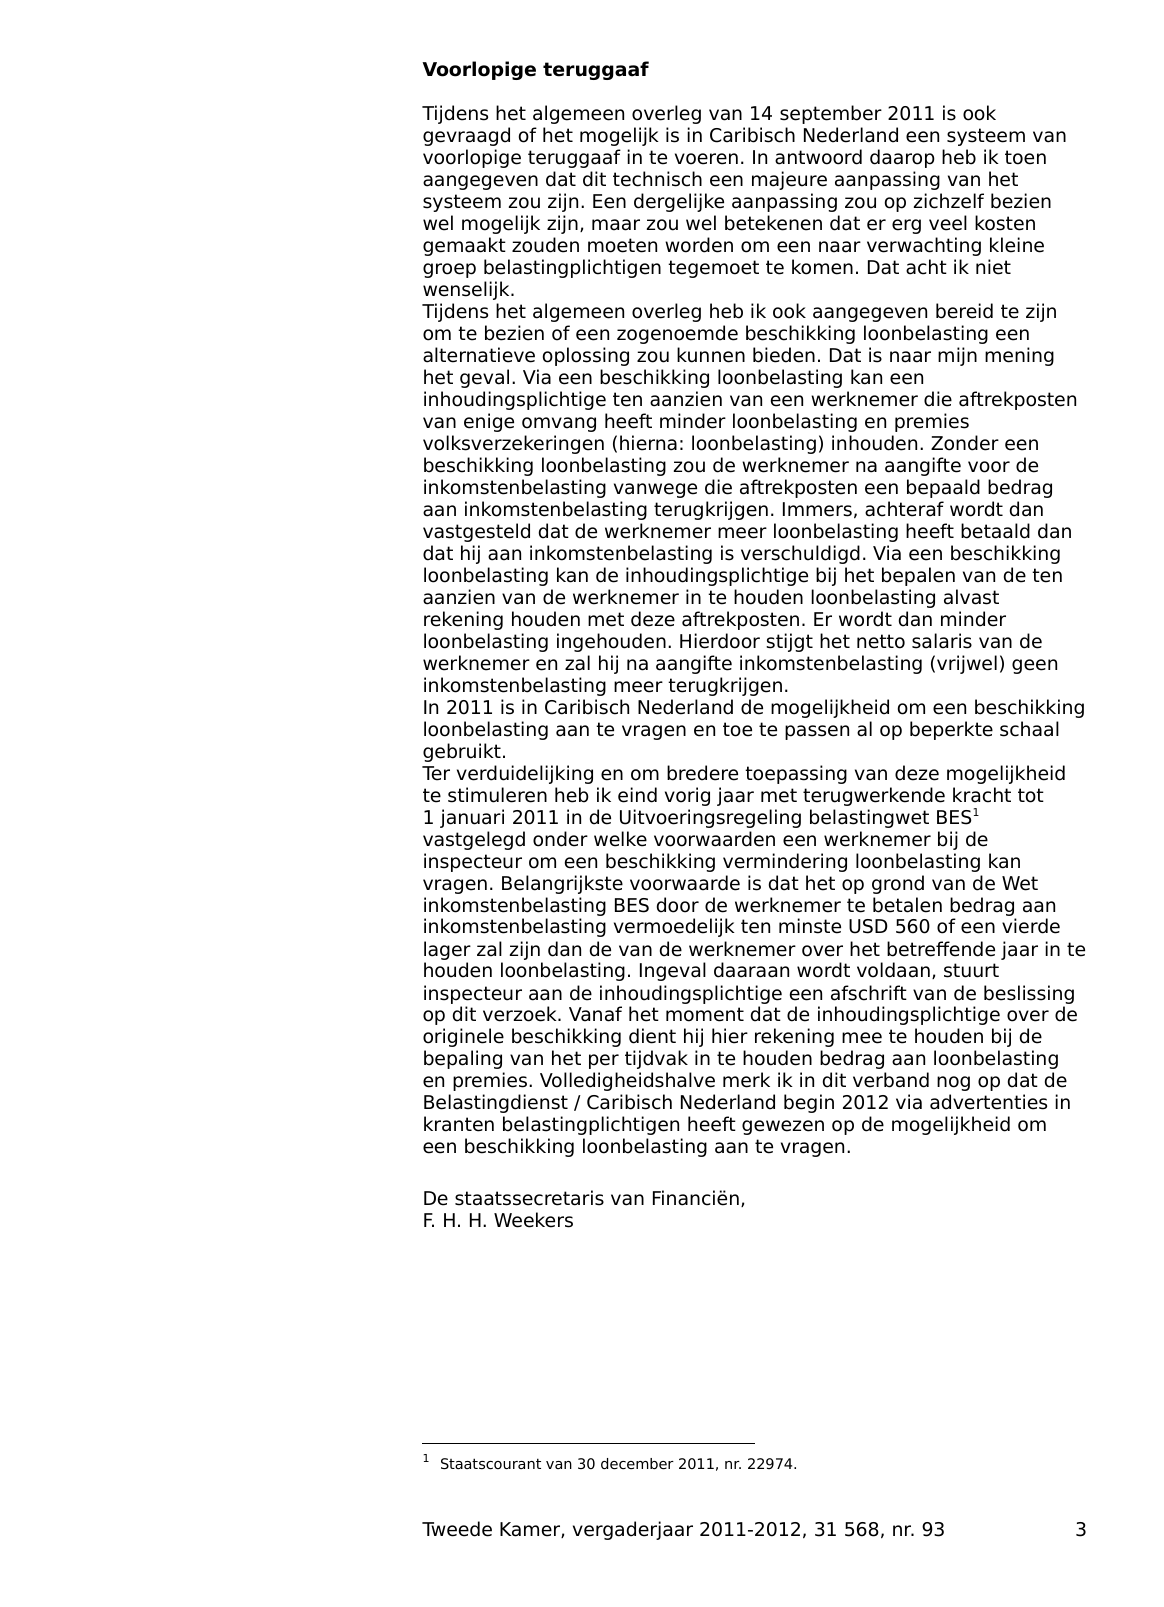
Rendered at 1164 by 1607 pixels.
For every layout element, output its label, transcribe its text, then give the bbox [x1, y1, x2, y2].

text De staatssecretaris van Financiën, F. H. H. Weekers [422, 1188, 1087, 1232]
subtitle Voorlopige teruggaaf [422, 59, 1087, 81]
text Ter verduidelijking en om bredere toepassing van deze mogelijkheid te stimuleren heb ik eind vorig jaar met terugwerkende kracht tot 1 januari 2011 in de Uitvoeringsregeling belastingwet BES vastgelegd onder welke voorwaarden een werknemer bij de inspecteur om een beschikking vermindering loonbelasting kan vragen. Belangrijkste voorwaarde is dat het op grond van de Wet inkomstenbelasting BES door de werknemer te betalen bedrag aan inkomstenbelasting vermoedelijk ten minste USD 560 of een vierde lager zal zijn dan de van de werknemer over het betreffende jaar in te houden loonbelasting. Ingeval daaraan wordt voldaan, stuurt inspecteur aan de inhoudingsplichtige een afschrift van de beslissing op dit verzoek. Vanaf het moment dat de inhoudingsplichtige over de originele beschikking dient hij hier rekening mee te houden bij de bepaling van het per tijdvak in te houden bedrag aan loonbelasting en premies. Volledigheidshalve merk ik in dit verband nog op dat de Belastingdienst / Caribisch Nederland begin 2012 via advertenties in kranten belastingplichtigen heeft gewezen op de mogelijkheid om een beschikking loonbelasting aan te vragen. [422, 763, 1087, 1158]
text Tijdens het algemeen overleg heb ik ook aangegeven bereid te zijn om te bezien of een zogenoemde beschikking loonbelasting een alternatieve oplossing zou kunnen bieden. Dat is naar mijn mening het geval. Via een beschikking loonbelasting kan een inhoudingsplichtige ten aanzien van een werknemer die aftrekposten van enige omvang heeft minder loonbelasting en premies volksverzekeringen (hierna: loonbelasting) inhouden. Zonder een beschikking loonbelasting zou de werknemer na aangifte voor de inkomstenbelasting vanwege die aftrekposten een bepaald bedrag aan inkomstenbelasting terugkrijgen. Immers, achteraf wordt dan vastgesteld dat de werknemer meer loonbelasting heeft betaald dan dat hij aan inkomstenbelasting is verschuldigd. Via een beschikking loonbelasting kan de inhoudingsplichtige bij het bepalen van de ten aanzien van de werknemer in te houden loonbelasting alvast rekening houden met deze aftrekposten. Er wordt dan minder loonbelasting ingehouden. Hierdoor stijgt het netto salaris van de werknemer en zal hij na aangifte inkomstenbelasting (vrijwel) geen inkomstenbelasting meer terugkrijgen. [422, 301, 1087, 697]
text Tijdens het algemeen overleg van 14 september 2011 is ook gevraagd of het mogelijk is in Caribisch Nederland een systeem van voorlopige teruggaaf in te voeren. In antwoord daarop heb ik toen aangegeven dat dit technisch een majeure aanpassing van het systeem zou zijn. Een dergelijke aanpassing zou op zichzelf bezien wel mogelijk zijn, maar zou wel betekenen dat er erg veel kosten gemaakt zouden moeten worden om een naar verwachting kleine groep belastingplichtigen tegemoet te komen. Dat acht ik niet wenselijk. [422, 103, 1087, 301]
text Staatscourant van 30 december 2011, nr. 22974. [422, 1452, 1087, 1474]
text In 2011 is in Caribisch Nederland de mogelijkheid om een beschikking loonbelasting aan te vragen en toe te passen al op beperkte schaal gebruikt. [422, 697, 1087, 763]
